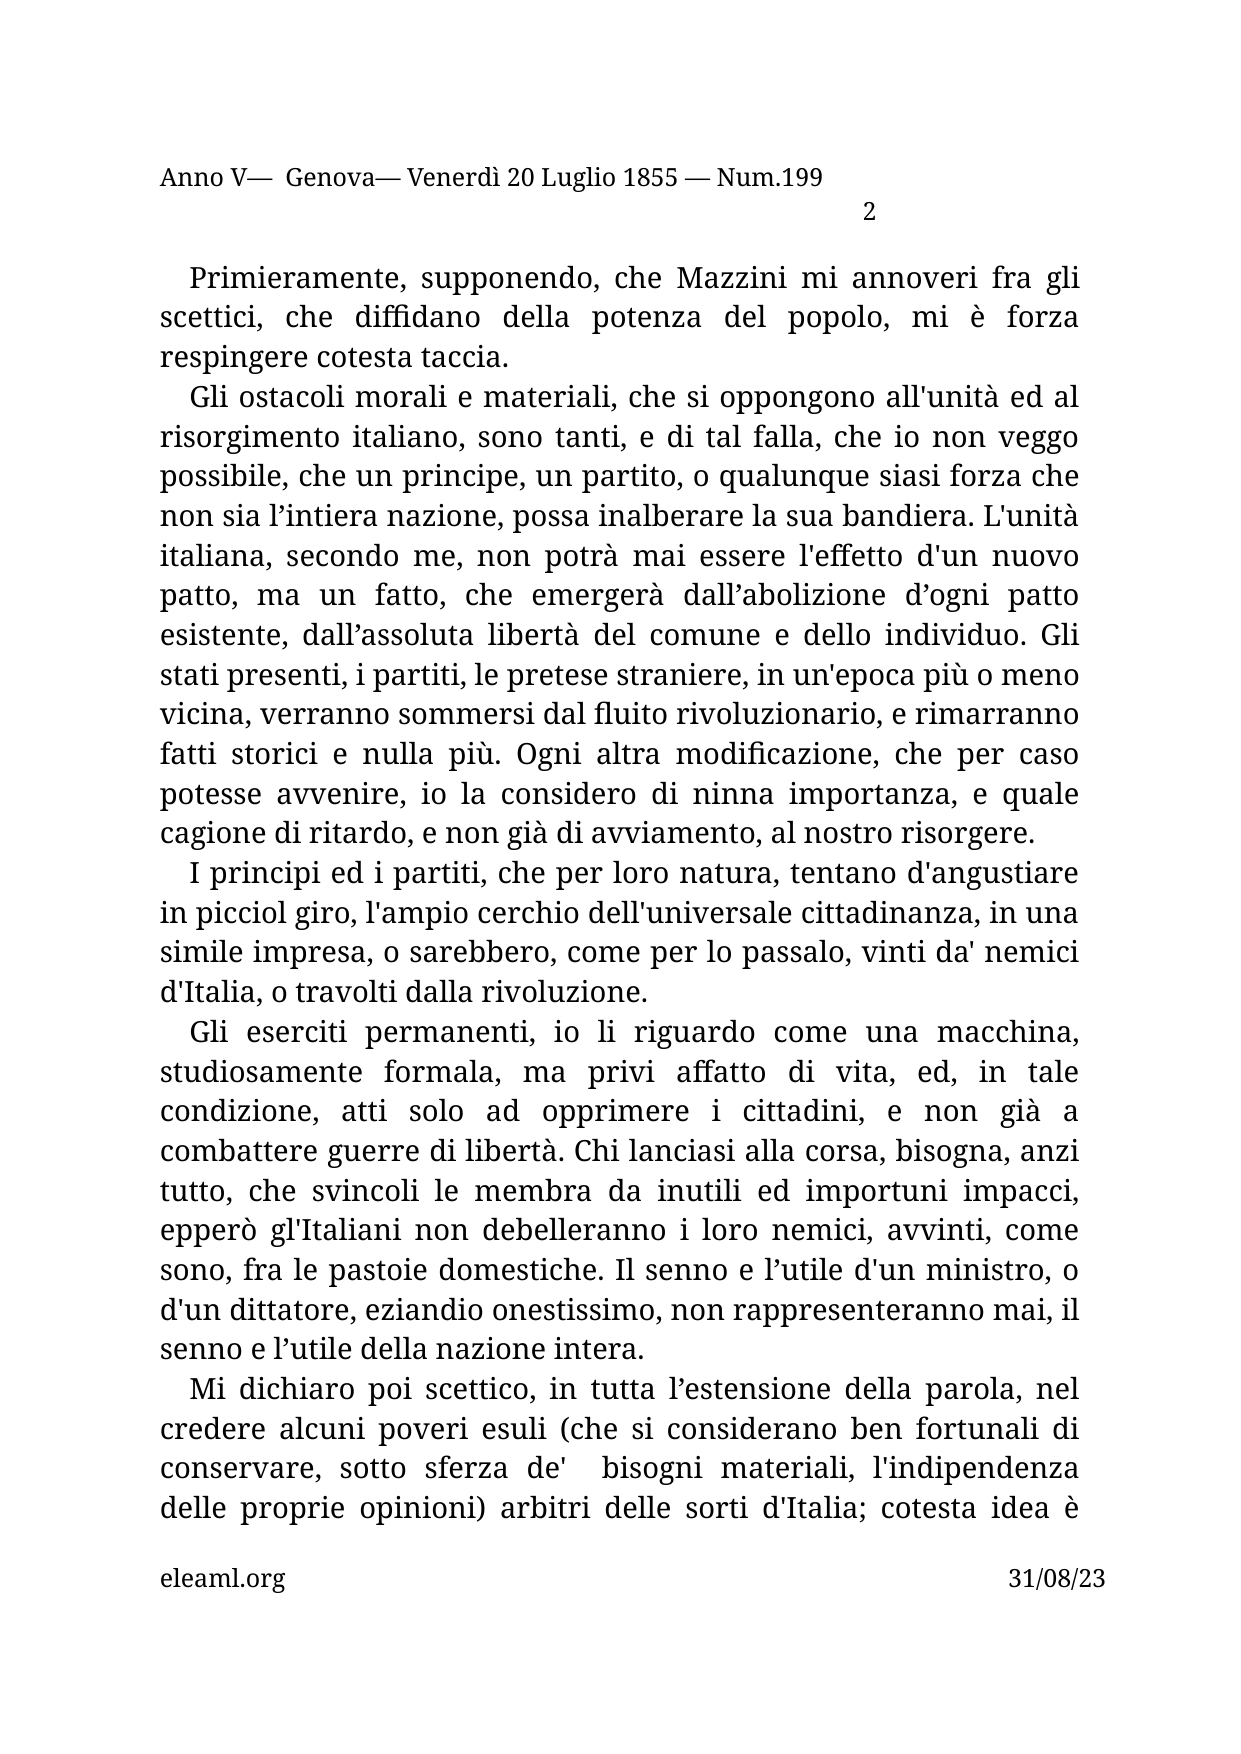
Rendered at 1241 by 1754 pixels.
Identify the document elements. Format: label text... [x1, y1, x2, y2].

text Gli eserciti permanenti, io li riguardo come una macchina, studiosamente formala, ma privi affatto di vita, ed, in tale condizione, atti solo ad opprimere i cittadini, e non già a combattere guerre di libertà. Chi lanciasi alla corsa, bisogna, anzi tutto, che svincoli le membra da inutili ed importuni impacci, epperò gl'Italiani non debelleranno i loro nemici, avvinti, come sono, fra le pastoie domestiche. Il senno e l’utile d'un ministro, o d'un dittatore, eziandio onestissimo, non rappresenteranno mai, il senno e l’utile della nazione intera. [159, 1011, 1081, 1368]
text Gli ostacoli morali e materiali, che si oppongono all'unità ed al risorgimento italiano, sono tanti, e di tal falla, che io non veggo possibile, che un principe, un partito, o qualunque siasi forza che non sia l’intiera nazione, possa inalberare la sua bandiera. L'unità italiana, secondo me, non potrà mai essere l'effetto d'un nuovo patto, ma un fatto, che emergerà dall’abolizione d’ogni patto esistente, dall’assoluta libertà del comune e dello individuo. Gli stati presenti, i partiti, le pretese straniere, in un'epoca più o meno vicina, verranno sommersi dal fluito rivoluzionario, e rimarranno fatti storici e nulla più. Ogni altra modificazione, che per caso potesse avvenire, io la considero di ninna importanza, e quale cagione di ritardo, e non già di avviamento, al nostro risorgere. [159, 376, 1081, 852]
text I principi ed i partiti, che per loro natura, tentano d'angustiare in picciol giro, l'ampio cerchio dell'universale cittadinanza, in una simile impresa, o sarebbero, come per lo passalo, vinti da' nemici d'Italia, o travolti dalla rivoluzione. [159, 852, 1081, 1011]
text Primieramente, supponendo, che Mazzini mi annoveri fra gli scettici, che diffidano della potenza del popolo, mi è forza respingere cotesta taccia. [159, 257, 1081, 376]
text Mi dichiaro poi scettico, in tutta l’estensione della parola, nel credere alcuni poveri esuli (che si considerano ben fortunali di conservare, sotto sferza de' bisogni materiali, l'indipendenza delle proprie opinioni) arbitri delle sorti d'Italia; cotesta idea è [159, 1368, 1081, 1527]
